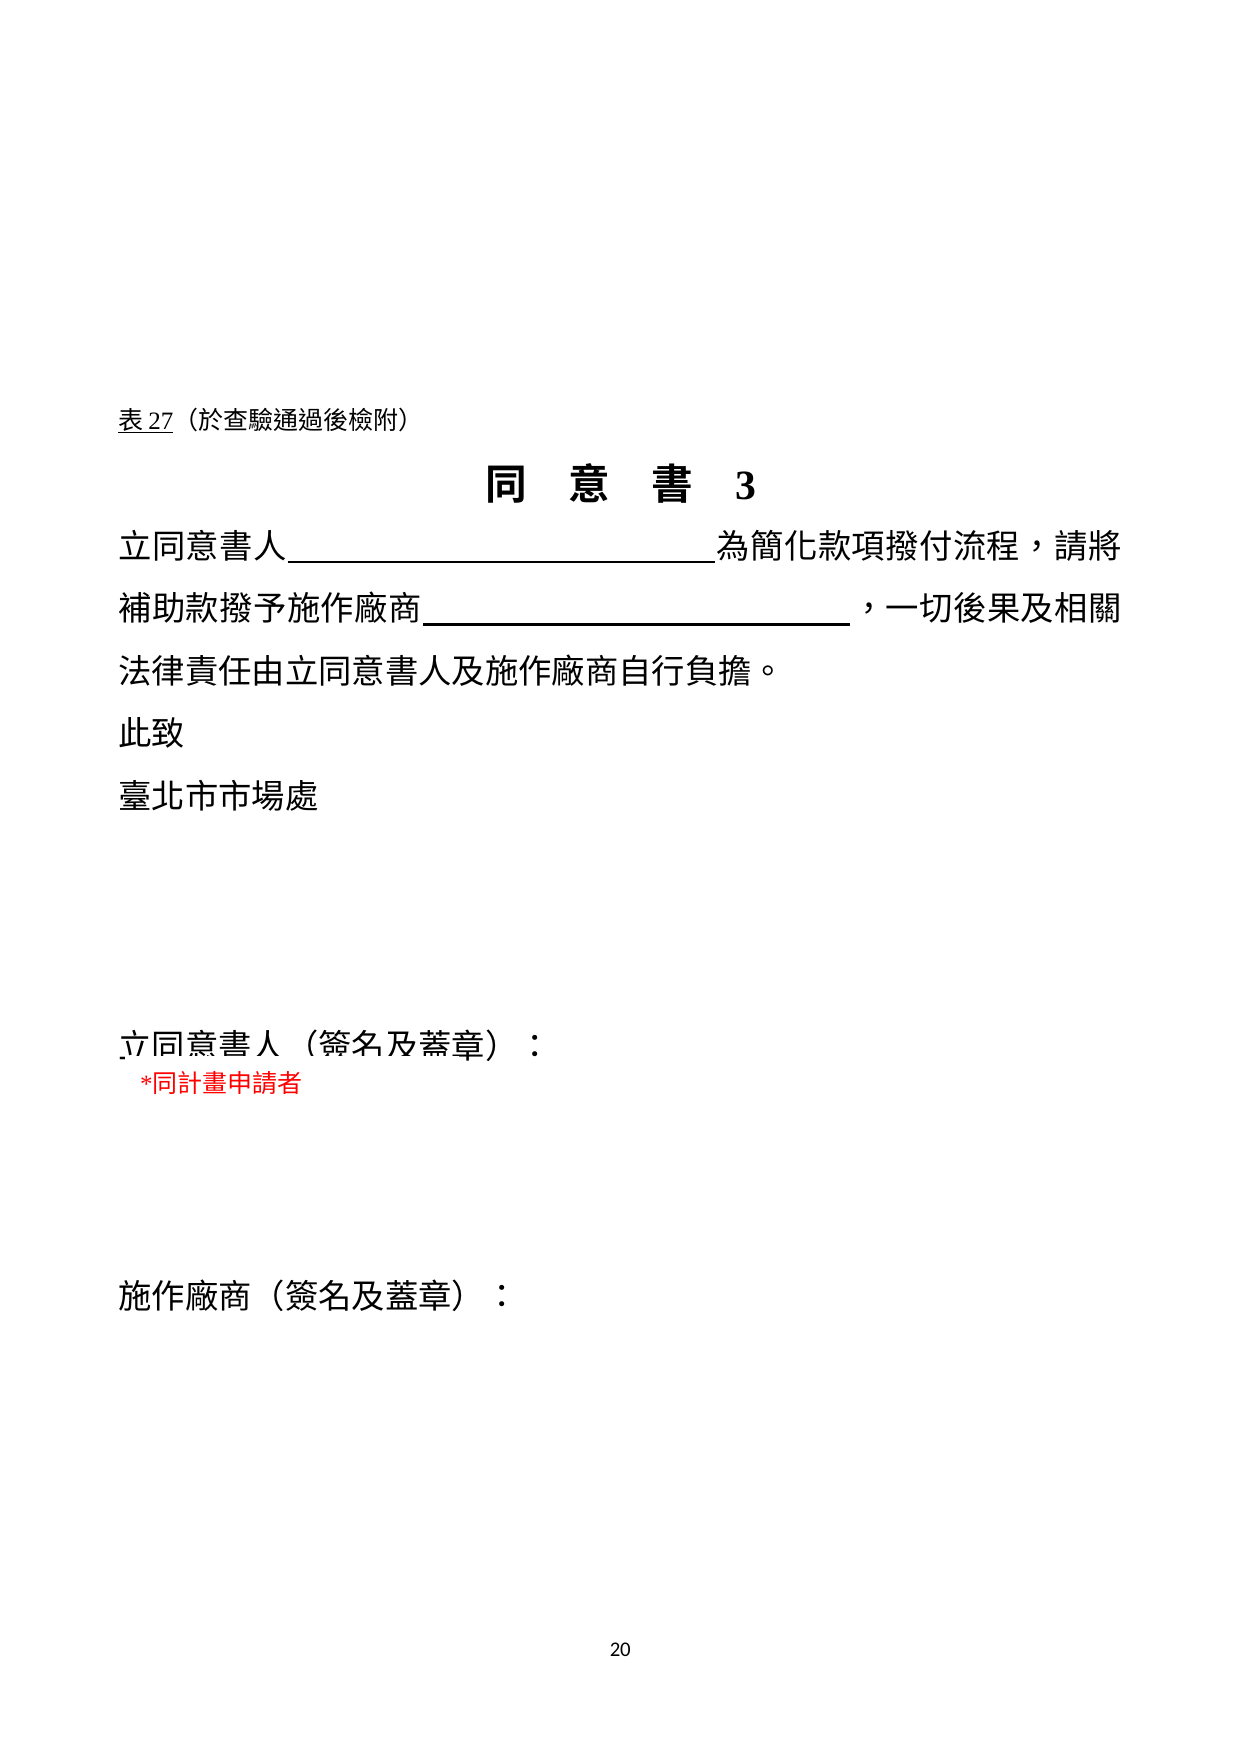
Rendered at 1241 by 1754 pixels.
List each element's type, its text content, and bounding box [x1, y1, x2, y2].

text 同 意 書 3 [118, 439, 1122, 502]
text 施作廠商（簽名及蓋章）： [118, 1252, 1122, 1314]
text 臺北市市場處 [118, 752, 1122, 814]
text 表27（於查驗通過後檢附） [118, 377, 1122, 439]
text 立同意書人（簽名及蓋章）： [118, 1002, 1122, 1149]
text 立同意書人 為簡化款項撥付流程，請將補助款撥予施作廠商 ，一切後果及相關法律責任由立同意書人及施作廠商自行負擔。 [118, 502, 1122, 689]
text 此致 [118, 689, 1122, 752]
text *同計畫申請者 [140, 1063, 444, 1099]
